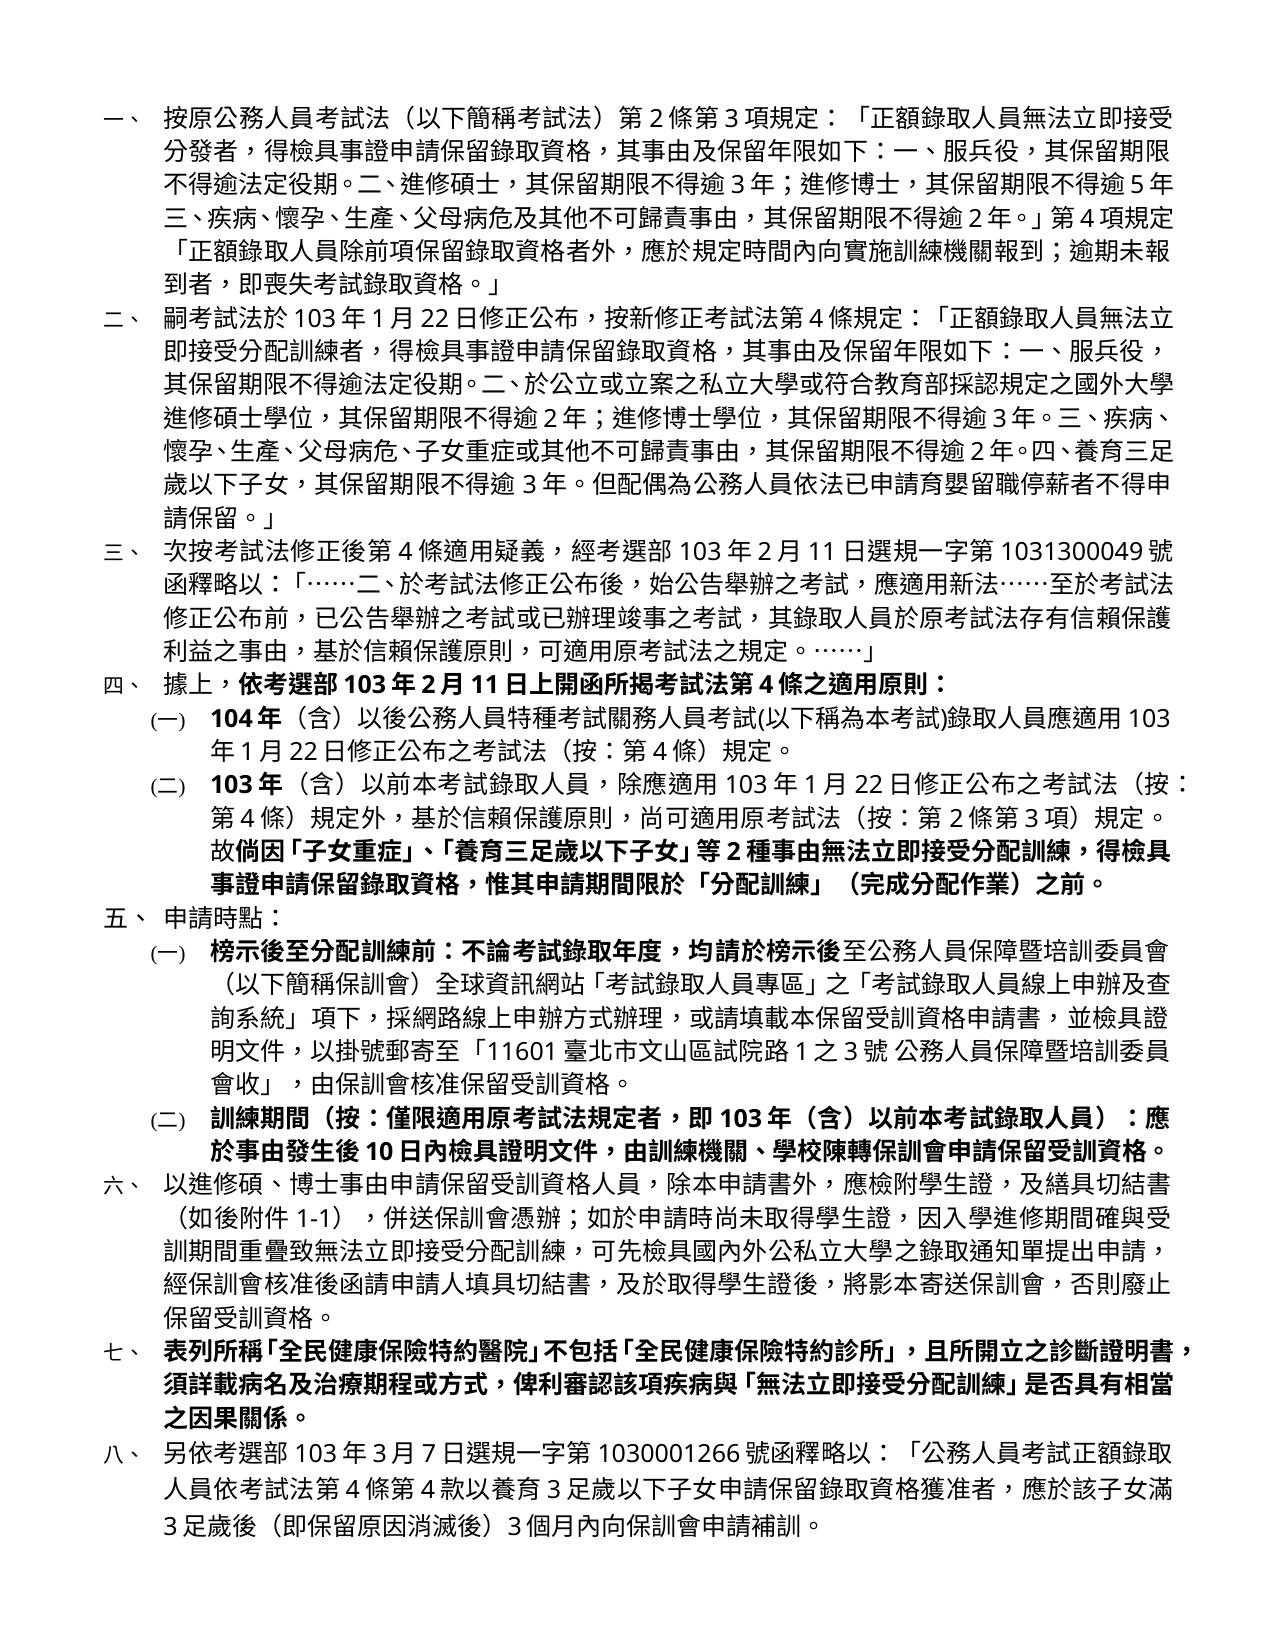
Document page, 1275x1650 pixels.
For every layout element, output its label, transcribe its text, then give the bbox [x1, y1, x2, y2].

list 嗣考試法於103年1月22日修正公布，按新修正考試法第4條規定：「正額錄取人員無法立即接受分配訓練者，得檢具事證申請保留錄取資格，其事由及保留年限如下：一、服兵役，其保留期限不得逾法定役期。二、於公立或立案之私立大學或符合教育部採認規定之國外大學進修碩士學位，其保留期限不得逾2年；進修博士學位，其保留期限不得逾3年。三、疾病、懷孕、生產、父母病危、子女重症或其他不可歸責事由，其保留期限不得逾2年。四、養育三足歲以下子女，其保留期限不得逾3年。但配偶為公務人員依法已申請育嬰留職停薪者不得申請保留。」 [103, 300, 1174, 534]
list 另依考選部103年3月7日選規一字第1030001266號函釋略以：「公務人員考試正額錄取人員依考試法第4條第4款以養育3足歲以下子女申請保留錄取資格獲准者，應於該子女滿3足歲後（即保留原因消滅後）3個月內向保訓會申請補訓。 [103, 1434, 1174, 1542]
list 訓練期間（按：僅限適用原考試法規定者，即103年（含）以前本考試錄取人員）：應於事由發生後10日內檢具證明文件，由訓練機關、學校陳轉保訓會申請保留受訓資格。 [150, 1100, 1171, 1167]
list 以進修碩、博士事由申請保留受訓資格人員，除本申請書外，應檢附學生證，及繕具切結書（如後附件1-1），併送保訓會憑辦；如於申請時尚未取得學生證，因入學進修期間確與受訓期間重疊致無法立即接受分配訓練，可先檢具國內外公私立大學之錄取通知單提出申請，經保訓會核准後函請申請人填具切結書，及於取得學生證後，將影本寄送保訓會，否則廢止保留受訓資格。 [103, 1167, 1174, 1334]
list 次按考試法修正後第4條適用疑義，經考選部103年2月11日選規一字第1031300049號函釋略以：「……二、於考試法修正公布後，始公告舉辦之考試，應適用新法……至於考試法修正公布前，已公告舉辦之考試或已辦理竣事之考試，其錄取人員於原考試法存有信賴保護利益之事由，基於信賴保護原則，可適用原考試法之規定。……」 [103, 534, 1174, 667]
list 按原公務人員考試法（以下簡稱考試法）第2條第3項規定：「正額錄取人員無法立即接受分發者，得檢具事證申請保留錄取資格，其事由及保留年限如下：一、服兵役，其保留期限不得逾法定役期。二、進修碩士，其保留期限不得逾3年；進修博士，其保留期限不得逾5年。三、疾病、懷孕、生產、父母病危及其他不可歸責事由，其保留期限不得逾2年。」第4項規定：「正額錄取人員除前項保留錄取資格者外，應於規定時間內向實施訓練機關報到；逾期未報到者，即喪失考試錄取資格。」 [103, 100, 1174, 300]
list 表列所稱「全民健康保險特約醫院」不包括「全民健康保險特約診所」，且所開立之診斷證明書，須詳載病名及治療期程或方式，俾利審認該項疾病與「無法立即接受分配訓練」是否具有相當之因果關係。 [103, 1334, 1174, 1434]
list 申請時點： [103, 900, 1174, 934]
list 104年（含）以後公務人員特種考試關務人員考試(以下稱為本考試)錄取人員應適用103年1月22日修正公布之考試法（按：第4條）規定。 [150, 700, 1171, 767]
list 榜示後至分配訓練前：不論考試錄取年度，均請於榜示後至公務人員保障暨培訓委員會（以下簡稱保訓會）全球資訊網站「考試錄取人員專區」之「考試錄取人員線上申辦及查詢系統」項下，採網路線上申辦方式辦理，或請填載本保留受訓資格申請書，並檢具證明文件，以掛號郵寄至「11601臺北市文山區試院路1之3號 公務人員保障暨培訓委員會收」，由保訓會核准保留受訓資格。 [150, 934, 1171, 1100]
list 據上，依考選部103年2月11日上開函所揭考試法第4條之適用原則： [103, 667, 1174, 700]
list 103年（含）以前本考試錄取人員，除應適用103年1月22日修正公布之考試法（按：第4條）規定外，基於信賴保護原則，尚可適用原考試法（按：第2條第3項）規定。故倘因「子女重症」、「養育三足歲以下子女」等2種事由無法立即接受分配訓練，得檢具事證申請保留錄取資格，惟其申請期間限於「分配訓練」（完成分配作業）之前。 [150, 767, 1171, 900]
